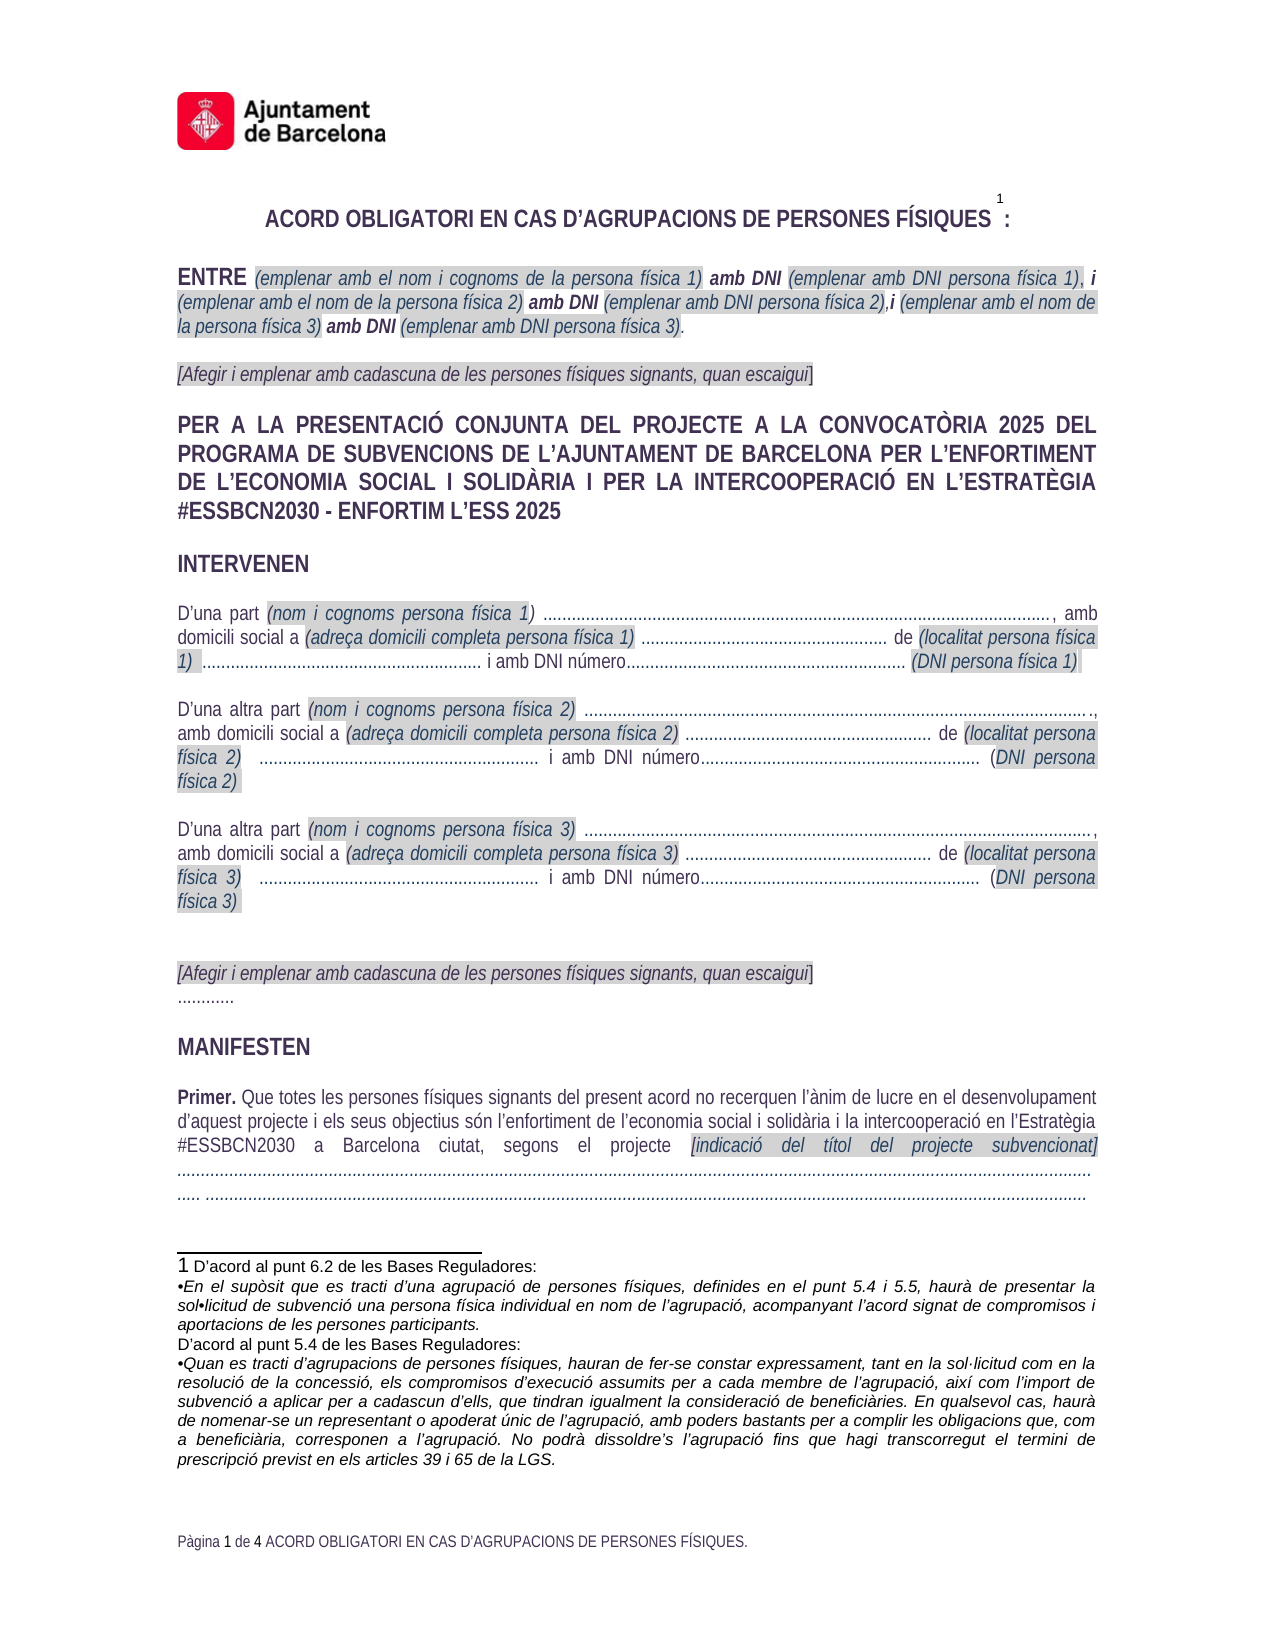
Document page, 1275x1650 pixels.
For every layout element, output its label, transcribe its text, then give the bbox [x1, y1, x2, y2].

text D’una altra part (nom i cognoms persona física 3) ..........................................................................................................., amb domicili social a (adreça domicili completa persona física 3) .................................................... de (localitat persona física 3) ........................................................... i amb DNI número........................................................... (DNI persona física 3) [177, 817, 1098, 913]
text ENTRE (emplenar amb el nom i cognoms de la persona física 1) amb DNI (emplenar amb DNI persona física 1), i (emplenar amb el nom de la persona física 2) amb DNI (emplenar amb DNI persona física 2),i (emplenar amb el nom de la persona física 3) amb DNI (emplenar amb DNI persona física 3). [177, 262, 1098, 338]
text ............ [177, 984, 1098, 1008]
text D’una part (nom i cognoms persona física 1) ..........................................................................................................., amb domicili social a (adreça domicili completa persona física 1) .................................................... de (localitat persona física 1) ........................................................... i amb DNI número........................................................... (DNI persona física 1) [177, 601, 1098, 673]
text D’una altra part (nom i cognoms persona física 2) ..........................................................................................................., amb domicili social a (adreça domicili completa persona física 2) .................................................... de (localitat persona física 2) ........................................................... i amb DNI número........................................................... (DNI persona física 2) [177, 697, 1098, 793]
text MANIFESTEN [177, 1032, 1098, 1061]
text D’acord al punt 5.4 de les Bases Reguladores: [177, 1334, 1098, 1353]
text PER A LA PRESENTACIÓ CONJUNTA DEL PROJECTE A LA CONVOCATÒRIA 2025 DEL PROGRAMA DE SUBVENCIONS DE L’AJUNTAMENT DE BARCELONA PER L’ENFORTIMENT DE L’ECONOMIA SOCIAL I SOLIDÀRIA I PER LA INTERCOOPERACIÓ EN L’ESTRATÈGIA #ESSBCN2030 - ENFORTIM L’ESS 2025 [177, 410, 1098, 524]
text D’acord al punt 6.2 de les Bases Reguladores: [177, 1253, 1098, 1277]
text •En el supòsit que es tracti d’una agrupació de persones físiques, definides en el punt 5.4 i 5.5, haurà de presentar la sol•licitud de subvenció una persona física individual en nom de l’agrupació, acompanyant l’acord signat de compromisos i aportacions de les persones participants. [177, 1277, 1098, 1334]
picture [177, 92, 386, 150]
text INTERVENEN [177, 548, 1098, 577]
text •Quan es tracti d’agrupacions de persones físiques, hauran de fer-se constar expressament, tant en la sol·licitud com en la resolució de la concessió, els compromisos d’execució assumits per a cada membre de l’agrupació, així com l’import de subvenció a aplicar per a cadascun d’ells, que tindran igualment la consideració de beneficiàries. En qualsevol cas, haurà de nomenar-se un representant o apoderat únic de l’agrupació, amb poders bastants per a complir les obligacions que, com a beneficiària, corresponen a l’agrupació. No podrà dissoldre’s l’agrupació fins que hagi transcorregut el termini de prescripció previst en els articles 39 i 65 de la LGS. [177, 1353, 1098, 1468]
text ACORD OBLIGATORI EN CAS D’AGRUPACIONS DE PERSONES FÍSIQUES : [177, 191, 1098, 233]
text [Afegir i emplenar amb cadascuna de les persones físiques signants, quan escaigui] [177, 961, 1098, 984]
text Primer. Que totes les persones físiques signants del present acord no recerquen l’ànim de lucre en el desenvolupament d’aquest projecte i els seus objectius són l’enfortiment de l’economia social i solidària i la intercooperació en l’Estratègia #ESSBCN2030 a Barcelona ciutat, segons el projecte [indicació del títol del projecte subvencionat] ...................................................................................................................................................................................................... .......................................................................................................................................................................................... [177, 1085, 1098, 1205]
text [Afegir i emplenar amb cadascuna de les persones físiques signants, quan escaigui] [177, 362, 1098, 386]
